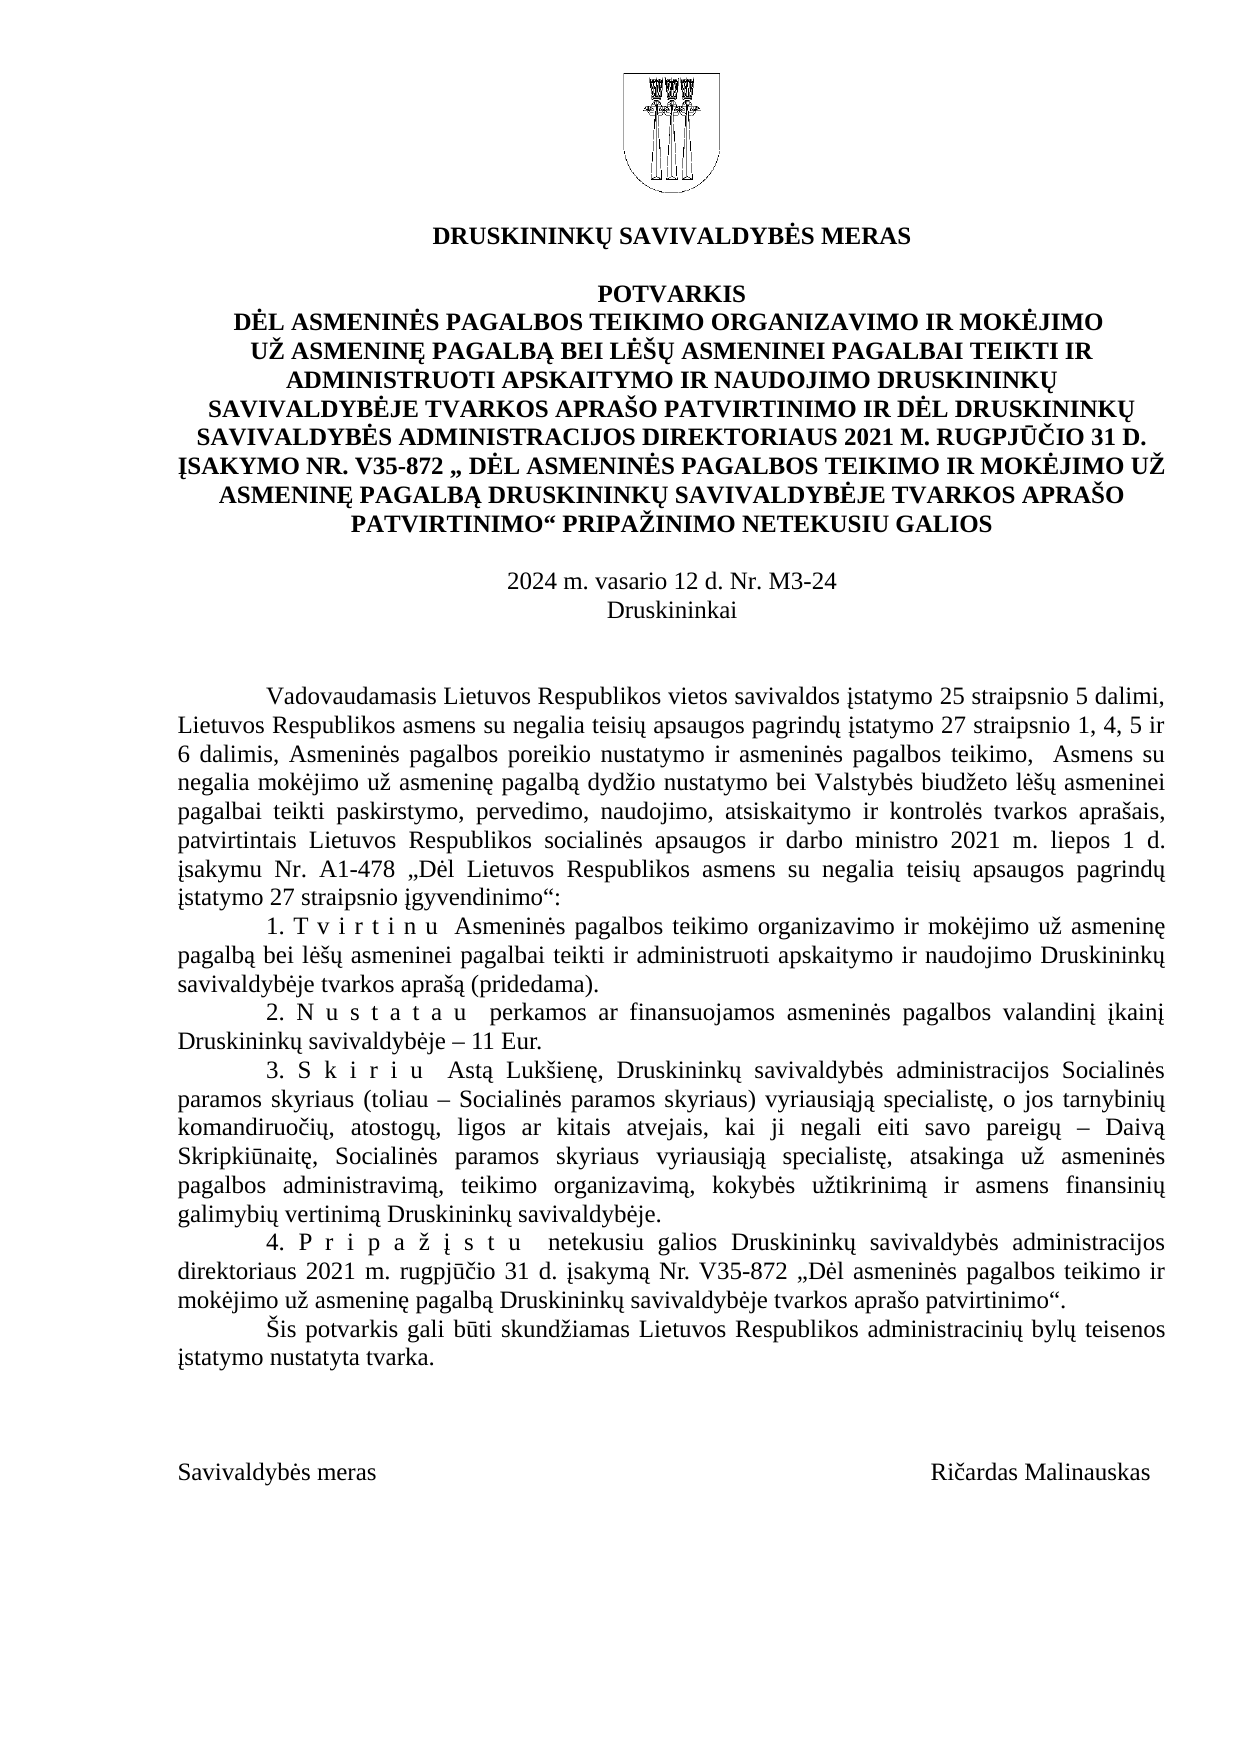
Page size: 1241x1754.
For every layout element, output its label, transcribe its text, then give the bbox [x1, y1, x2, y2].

text 2024 m. vasario 12 d. Nr. M3-24 [177, 566, 1166, 595]
text DRUSKININKŲ SAVIVALDYBĖS MERAS [177, 221, 1166, 250]
text 4. P r i p a ž į s t u netekusiu galios Druskininkų savivaldybės administracijos direktoriaus 2021 m. rugpjūčio 31 d. įsakymą Nr. V35-872 „Dėl asmeninės pagalbos teikimo ir mokėjimo už asmeninę pagalbą Druskininkų savivaldybėje tvarkos aprašo patvirtinimo“. [177, 1227, 1166, 1314]
text 3. S k i r i u Astą Lukšienę, Druskininkų savivaldybės administracijos Socialinės paramos skyriaus (toliau – Socialinės paramos skyriaus) vyriausiąją specialistę, o jos tarnybinių komandiruočių, atostogų, ligos ar kitais atvejais, kai ji negali eiti savo pareigų – Daivą Skripkiūnaitę, Socialinės paramos skyriaus vyriausiąją specialistę, atsakinga už asmeninės pagalbos administravimą, teikimo organizavimą, kokybės užtikrinimą ir asmens finansinių galimybių vertinimą Druskininkų savivaldybėje. [177, 1055, 1166, 1227]
text UŽ ASMENINĘ PAGALBĄ BEI LĖŠŲ ASMENINEI PAGALBAI TEIKTI IR ADMINISTRUOTI APSKAITYMO IR NAUDOJIMO DRUSKININKŲ SAVIVALDYBĖJE TVARKOS APRAŠO PATVIRTINIMO IR DĖL DRUSKININKŲ SAVIVALDYBĖS ADMINISTRACIJOS DIREKTORIAUS 2021 M. RUGPJŪČIO 31 D. ĮSAKYMO NR. V35-872 „ DĖL ASMENINĖS PAGALBOS TEIKIMO IR MOKĖJIMO UŽ ASMENINĘ PAGALBĄ DRUSKININKŲ SAVIVALDYBĖJE TVARKOS APRAŠO PATVIRTINIMO“ PRIPAŽINIMO NETEKUSIU GALIOS [177, 336, 1166, 537]
text Šis potvarkis gali būti skundžiamas Lietuvos Respublikos administracinių bylų teisenos įstatymo nustatyta tvarka. [177, 1314, 1166, 1371]
text 1. T v i r t i n u Asmeninės pagalbos teikimo organizavimo ir mokėjimo už asmeninę pagalbą bei lėšų asmeninei pagalbai teikti ir administruoti apskaitymo ir naudojimo Druskininkų savivaldybėje tvarkos aprašą (pridedama). [177, 911, 1166, 997]
text Druskininkai [177, 595, 1166, 624]
subtitle Vadovaudamasis Lietuvos Respublikos vietos savivaldos įstatymo 25 straipsnio 5 dalimi, Lietuvos Respublikos asmens su negalia teisių apsaugos pagrindų įstatymo 27 straipsnio 1, 4, 5 ir 6 dalimis, Asmeninės pagalbos poreikio nustatymo ir asmeninės pagalbos teikimo, Asmens su negalia mokėjimo už asmeninę pagalbą dydžio nustatymo bei Valstybės biudžeto lėšų asmeninei pagalbai teikti paskirstymo, pervedimo, naudojimo, atsiskaitymo ir kontrolės tvarkos aprašais, patvirtintais Lietuvos Respublikos socialinės apsaugos ir darbo ministro 2021 m. liepos 1 d. įsakymu Nr. A1-478 „Dėl Lietuvos Respublikos asmens su negalia teisių apsaugos pagrindų įstatymo 27 straipsnio įgyvendinimo“: [177, 681, 1166, 911]
text POTVARKIS [177, 279, 1166, 307]
text 2. N u s t a t a u perkamos ar finansuojamos asmeninės pagalbos valandinį įkainį Druskininkų savivaldybėje – 11 Eur. [177, 997, 1166, 1055]
text Savivaldybės meras Ričardas Malinauskas [177, 1457, 1166, 1486]
text DĖL ASMENINĖS PAGALBOS TEIKIMO ORGANIZAVIMO IR MOKĖJIMO [177, 307, 1166, 336]
